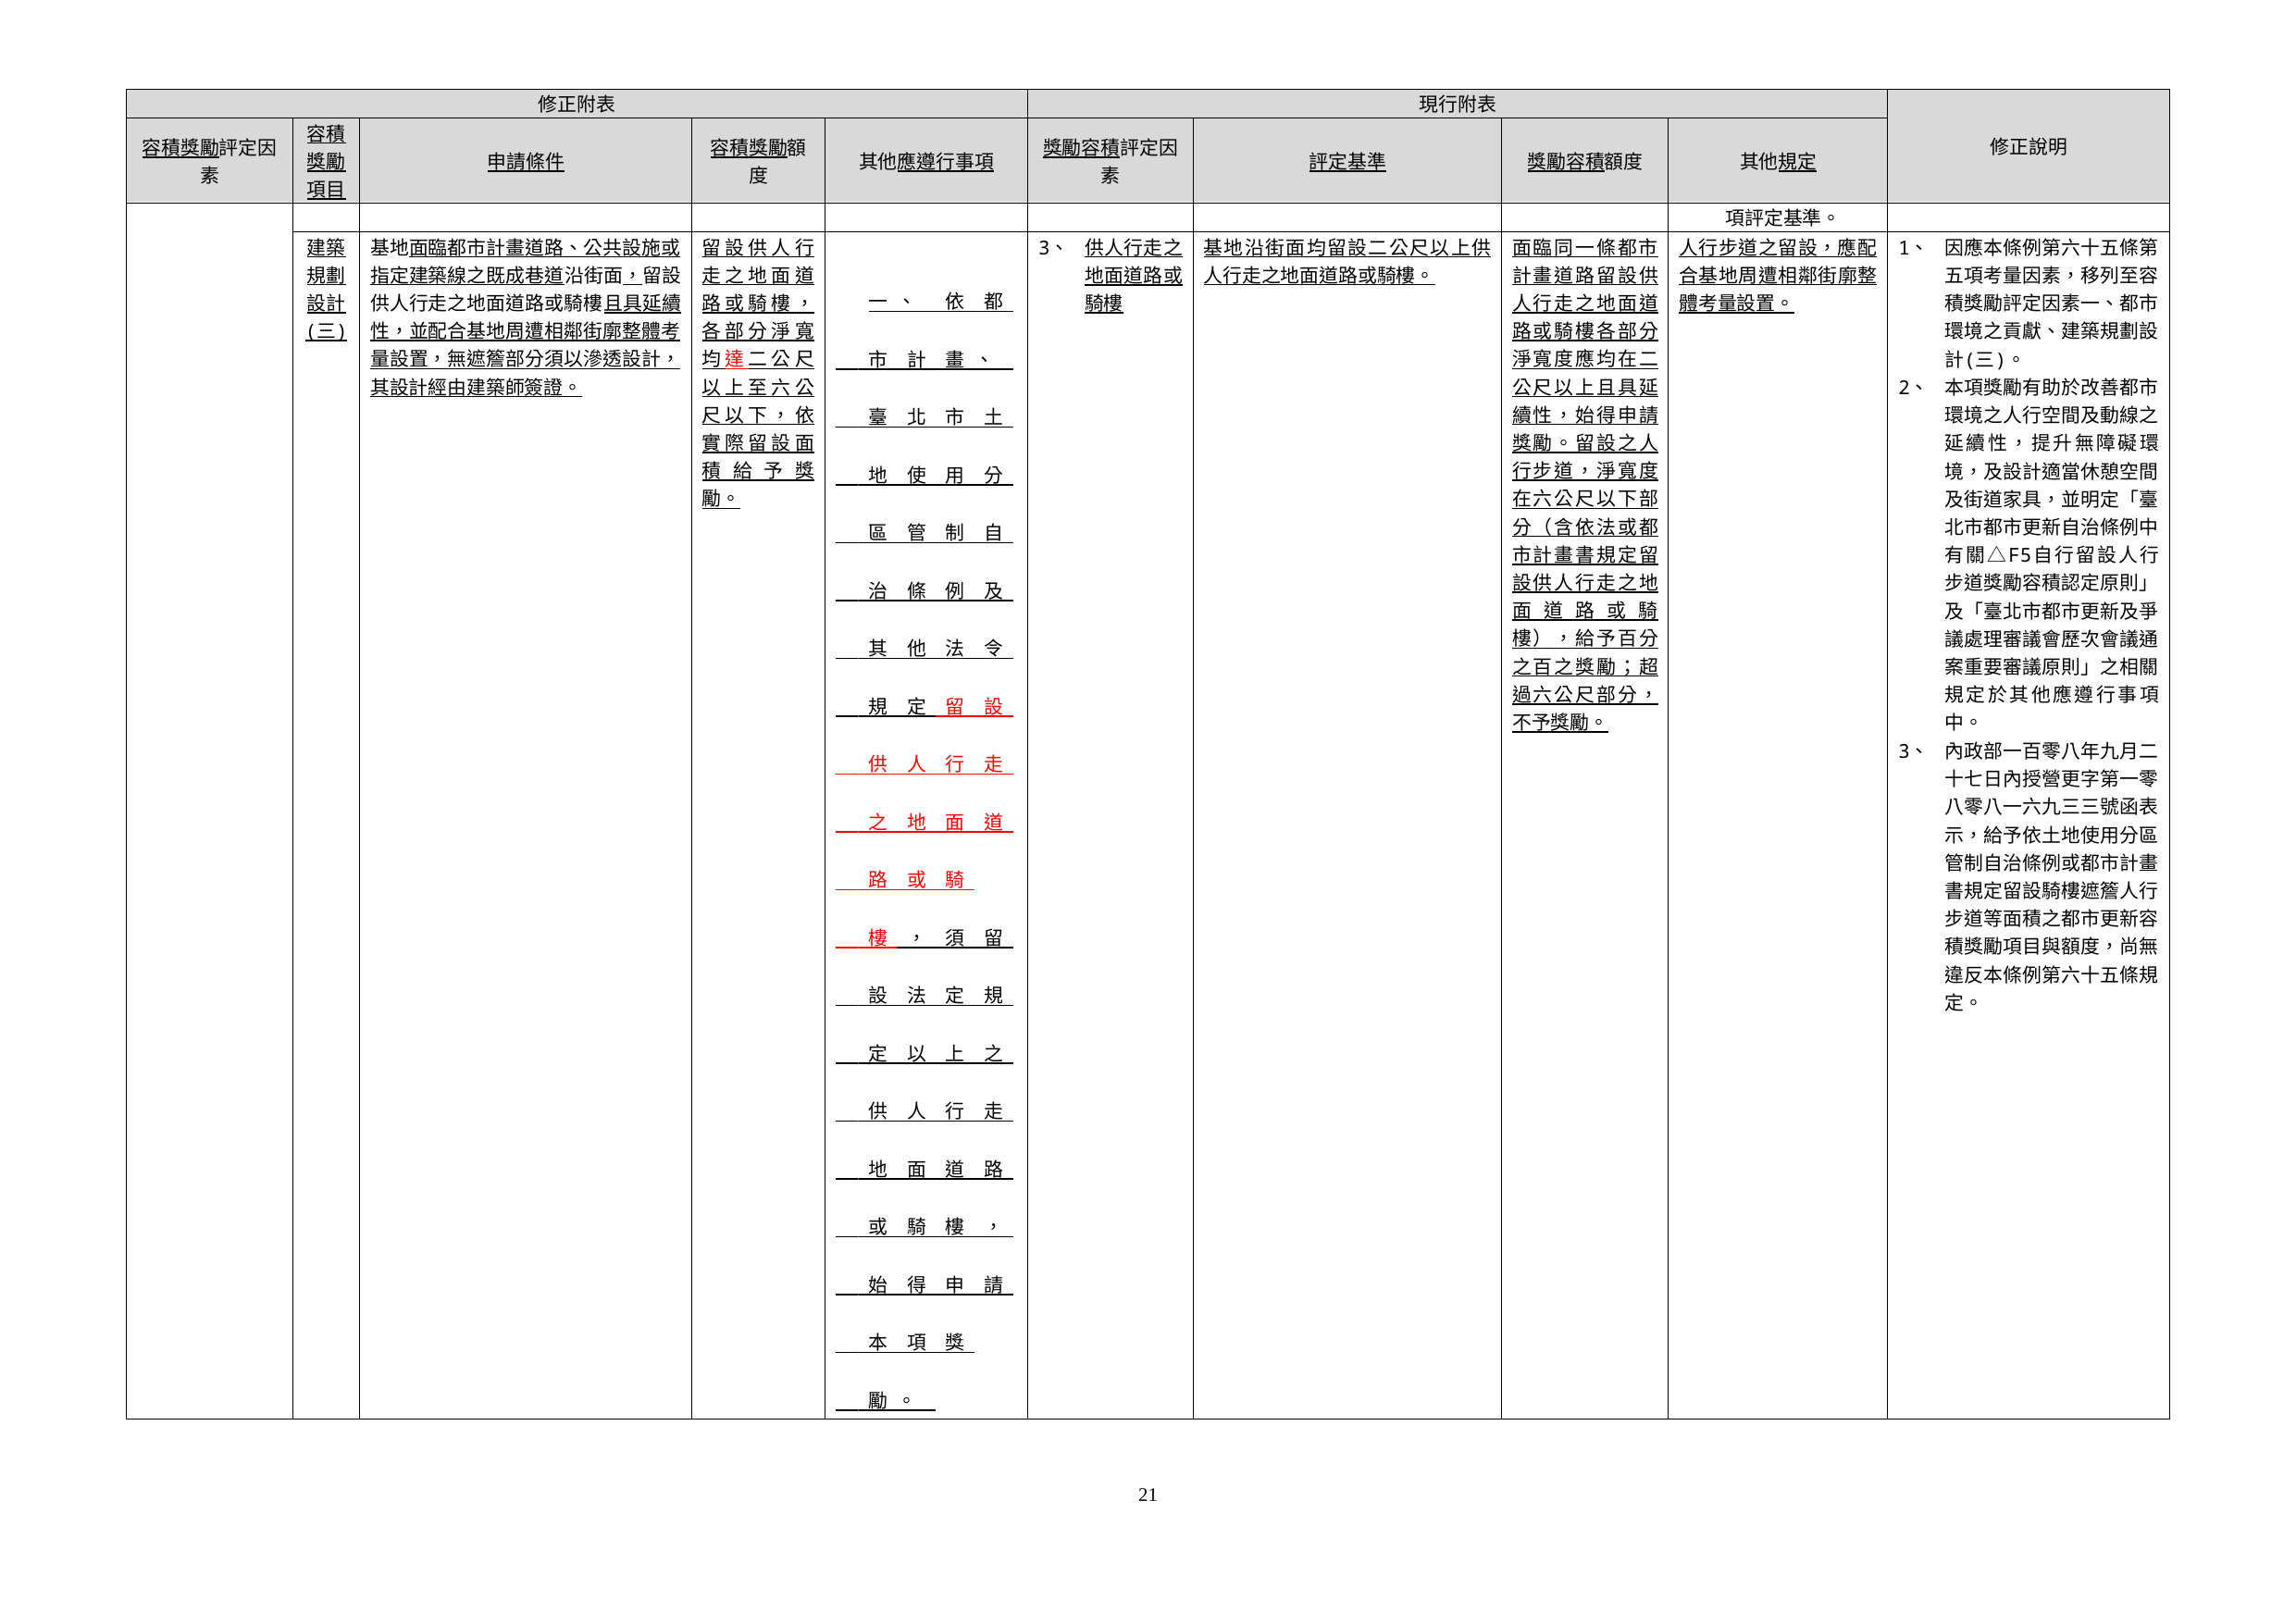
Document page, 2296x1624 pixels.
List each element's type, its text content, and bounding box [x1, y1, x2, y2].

table_cell 基地面臨都市計畫道路、公共設施或指定建築線之既成巷道沿街面，留設供人行走之地面道路或騎樓且具延續性，並配合基地周遭相鄰街廓整體考量設置，無遮簷部分須以滲透設計，其設計經由建築師簽證。 [360, 232, 691, 1419]
table_cell 容積獎勵項目 [293, 118, 359, 202]
table_cell [360, 204, 691, 231]
table_cell [692, 204, 825, 231]
table_cell [825, 204, 1027, 231]
table_cell 申請條件 [360, 118, 691, 202]
table_cell 一、依都市計畫、臺北市土地使用分區管制自治條例及其他法令規定留設供人行走之地面道路或騎樓，須留設法定規定以上之供人行走地面道路或騎樓，始得申請本項獎勵。 [825, 232, 1027, 1419]
table_cell 其他應遵行事項 [825, 118, 1027, 202]
table_cell [1502, 204, 1668, 231]
table_cell 獎勵容積評定因素 [1028, 118, 1193, 202]
table_cell 容積獎勵評定因素 [127, 118, 292, 202]
table_cell 其他規定 [1669, 118, 1887, 202]
table_cell [1194, 204, 1501, 231]
table_cell [1028, 204, 1193, 231]
table_cell 建築規劃設計(三) [293, 232, 359, 1419]
table_cell 獎勵容積額度 [1502, 118, 1668, 202]
table_cell [293, 204, 359, 231]
table_cell 因應本條例第六十五條第五項考量因素，移列至容積獎勵評定因素一、都市環境之貢獻、建築規劃設計(三)。 本項獎勵有助於改善都市環境之人行空間及動線之延續性，提升無障礙環境，及設計適當休憩空間及街道家具，並明定「臺北市都市更新自治條例中有關△F5自行留設人行步道獎勵容積認定原則」及「臺北市都市更新及爭議處理審議會歷次會議通案重要審議原則」之相關規定於其他應遵行事項中。 內政部一百零八年九月二十七日內授營更字第一零八零八一六九三三號函表示，給予依土地使用分區管制自治條例或都市計畫書規定留設騎樓遮簷人行步道等面積之都市更新容積獎勵項目與額度，尚無違反本條例第六十五條規定。 [1888, 232, 2169, 1419]
table_cell [1888, 204, 2169, 231]
table_cell 人行步道之留設，應配合基地周遭相鄰街廓整體考量設置。 [1669, 232, 1887, 1419]
table_cell 留設供人行走之地面道路或騎樓，各部分淨寬均達二公尺以上至六公尺以下，依實際留設面積給予獎勵。 [692, 232, 825, 1419]
table_cell 項評定基準。 [1669, 204, 1887, 231]
table_cell 基地沿街面均留設二公尺以上供人行走之地面道路或騎樓。 [1194, 232, 1501, 1419]
table_header 現行附表 [1028, 90, 1887, 118]
table_cell 供人行走之地面道路或騎樓 [1028, 232, 1193, 1419]
table_cell [127, 204, 292, 1419]
table_cell 面臨同一條都市計畫道路留設供人行走之地面道路或騎樓各部分淨寬度應均在二公尺以上且具延續性，始得申請獎勵。留設之人行步道，淨寬度在六公尺以下部分（含依法或都市計畫書規定留設供人行走之地面道路或騎樓），給予百分之百之獎勵；超過六公尺部分，不予獎勵。 [1502, 232, 1668, 1419]
table_header 修正說明 [1888, 90, 2169, 202]
table_cell 評定基準 [1194, 118, 1501, 202]
table_cell 容積獎勵額度 [692, 118, 825, 202]
table_header 修正附表 [127, 90, 1027, 118]
